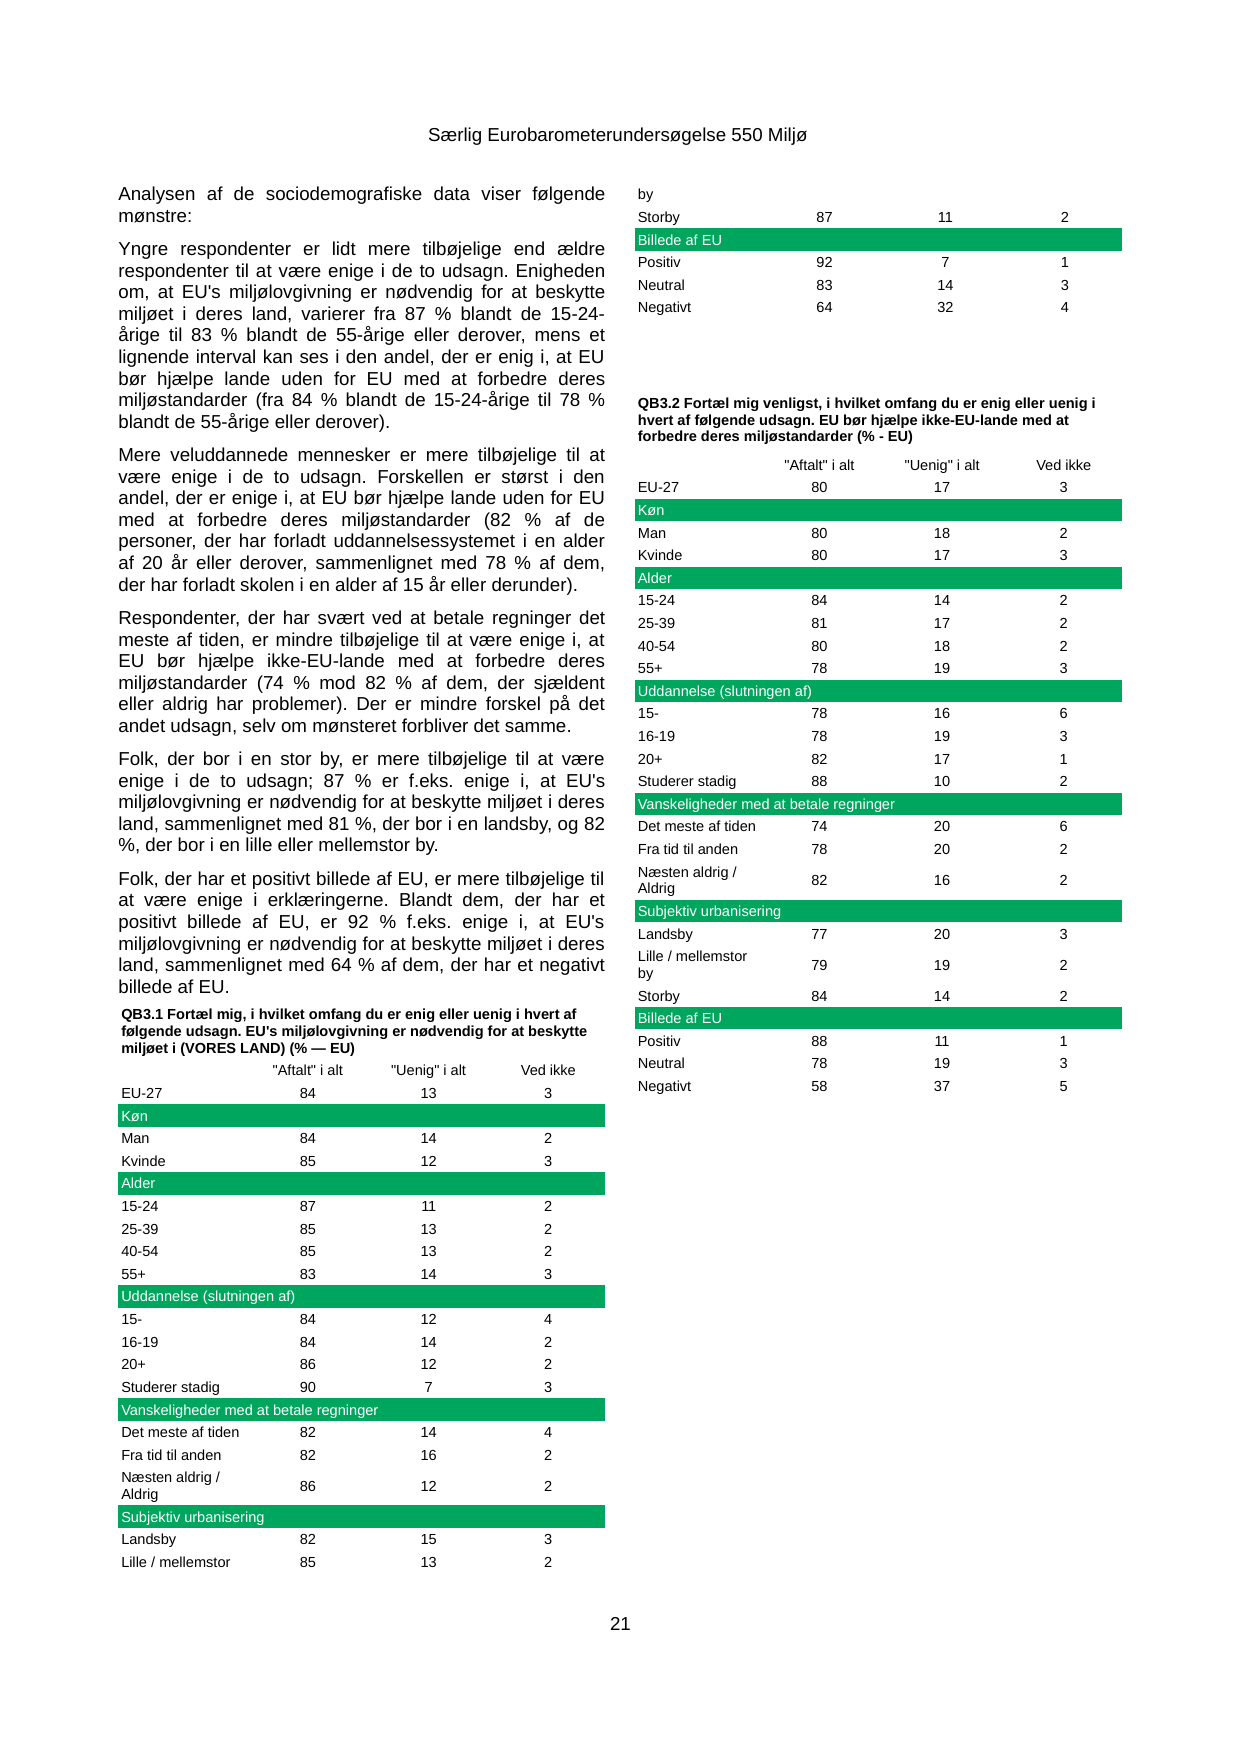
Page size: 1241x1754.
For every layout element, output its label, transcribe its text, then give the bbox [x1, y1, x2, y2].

table_cell 3 [1005, 544, 1122, 567]
table_cell 3 [491, 1263, 605, 1285]
table_cell Kvinde [118, 1150, 249, 1172]
table_cell 16 [366, 1444, 491, 1466]
table_cell Landsby [635, 923, 759, 945]
table_cell 3 [1005, 476, 1122, 499]
table_cell 64 [766, 296, 883, 319]
table_cell 84 [249, 1330, 366, 1353]
table_cell 4 [491, 1421, 605, 1443]
table_cell [366, 1104, 491, 1127]
table_cell 84 [759, 589, 879, 612]
table_cell [759, 499, 879, 521]
table_cell 19 [879, 657, 1005, 679]
table_cell 55+ [118, 1263, 249, 1285]
table_cell Man [118, 1127, 249, 1149]
table_cell 83 [766, 274, 883, 296]
table_cell Vanskeligheder med at betale regninger [118, 1398, 605, 1421]
table_cell 19 [879, 1052, 1005, 1075]
table_cell Alder [635, 567, 759, 589]
table_cell 2 [1005, 770, 1122, 793]
table_cell 87 [766, 206, 883, 228]
table_cell 32 [883, 296, 1007, 319]
table_cell Næsten aldrig / Aldrig [635, 860, 759, 900]
table_cell 25-39 [635, 612, 759, 634]
table_cell Storby [635, 984, 759, 1007]
table_cell 20 [879, 838, 1005, 860]
table_cell [879, 499, 1005, 521]
table_header QB3.1 Fortæl mig, i hvilket omfang du er enig eller uenig i hvert af følgende udsagn. EU's miljølovgivning er nødvendig for at beskytte miljøet i (VORES LAND) (% — EU) [118, 1003, 605, 1059]
table_cell 84 [759, 984, 879, 1007]
table_cell [249, 1104, 366, 1127]
table_cell 2 [491, 1466, 605, 1505]
table_cell 3 [1005, 923, 1122, 945]
table_cell 3 [491, 1376, 605, 1398]
table_cell 13 [366, 1240, 491, 1263]
table_cell "Uenig" i alt [879, 454, 1005, 476]
table_header QB3.2 Fortæl mig venligst, i hvilket omfang du er enig eller uenig i hvert af følgende udsagn. EU bør hjælpe ikke-EU-lande med at forbedre deres miljøstandarder (% - EU) [635, 386, 1122, 453]
table_cell Ved ikke [1005, 454, 1122, 476]
table_cell 14 [879, 589, 1005, 612]
table_cell Kvinde [635, 544, 759, 567]
table_cell 20 [879, 923, 1005, 945]
table_cell 11 [879, 1030, 1005, 1052]
table_cell 2 [491, 1444, 605, 1466]
table_cell 14 [883, 274, 1007, 296]
table_cell 40-54 [635, 634, 759, 657]
table_cell 17 [879, 476, 1005, 499]
table_cell 2 [491, 1127, 605, 1149]
table_cell 84 [249, 1082, 366, 1104]
table_cell 14 [366, 1330, 491, 1353]
table_cell Billede af EU [635, 228, 1122, 251]
table_cell 2 [491, 1195, 605, 1217]
table_cell 85 [249, 1551, 366, 1573]
table_cell 82 [249, 1421, 366, 1443]
table_cell 79 [759, 945, 879, 984]
table_cell 12 [366, 1466, 491, 1505]
table_cell 7 [366, 1376, 491, 1398]
table_cell 6 [1005, 815, 1122, 838]
table_cell Studerer stadig [635, 770, 759, 793]
table_cell 16-19 [635, 725, 759, 747]
table_cell 14 [366, 1263, 491, 1285]
table_cell 2 [491, 1353, 605, 1376]
table_cell 14 [366, 1127, 491, 1149]
table_cell Fra tid til anden [635, 838, 759, 860]
table_cell 3 [1005, 725, 1122, 747]
table_cell 2 [1005, 521, 1122, 544]
table_cell 80 [759, 521, 879, 544]
table_cell 92 [766, 251, 883, 273]
table_cell 87 [249, 1195, 366, 1217]
table_cell Positiv [635, 1030, 759, 1052]
text Folk, der bor i en stor by, er mere tilbøjelige til at være enige i de to udsagn; 87 % er f.eks. enige i, at EU's miljølovgivning er nødvendig for at beskytte miljøet i deres land, sammenlignet med 81 %, der bor i en landsby, og 82 %, der bor i en lille eller mellemstor by. [118, 748, 605, 856]
table_cell 15-24 [118, 1195, 249, 1217]
table_cell 11 [366, 1195, 491, 1217]
table_cell 25-39 [118, 1218, 249, 1240]
table_cell Negativt [635, 296, 766, 319]
table_cell 2 [1005, 589, 1122, 612]
table_cell 2 [1007, 206, 1122, 228]
table_cell EU-27 [118, 1082, 249, 1104]
table_cell 82 [249, 1528, 366, 1551]
text Folk, der har et positivt billede af EU, er mere tilbøjelige til at være enige i erklæringerne. Blandt dem, der har et positivt billede af EU, er 92 % f.eks. enige i, at EU's miljølovgivning er nødvendig for at beskytte miljøet i deres land, sammenlignet med 64 % af dem, der har et negativt billede af EU. [118, 868, 605, 997]
table_cell Positiv [635, 251, 766, 273]
table_cell 13 [366, 1082, 491, 1104]
table_cell 13 [366, 1551, 491, 1573]
table_cell 4 [491, 1308, 605, 1330]
table_cell 84 [249, 1308, 366, 1330]
table_cell [1005, 567, 1122, 589]
table_cell 58 [759, 1075, 879, 1097]
table_cell 86 [249, 1466, 366, 1505]
table_cell 3 [491, 1082, 605, 1104]
table_cell 17 [879, 748, 1005, 770]
table_cell 81 [759, 612, 879, 634]
table_cell 82 [759, 860, 879, 900]
table_cell 1 [1005, 748, 1122, 770]
table_cell Fra tid til anden [118, 1444, 249, 1466]
table_cell 2 [491, 1240, 605, 1263]
table_cell 10 [879, 770, 1005, 793]
table_cell 37 [879, 1075, 1005, 1097]
table_cell 14 [879, 984, 1005, 1007]
table_cell 85 [249, 1150, 366, 1172]
table_cell Lille / mellemstor by [635, 945, 759, 984]
table_cell 15 [366, 1528, 491, 1551]
table_cell 80 [759, 544, 879, 567]
table_cell 82 [759, 748, 879, 770]
table_cell 12 [366, 1150, 491, 1172]
table_cell Alder [118, 1172, 249, 1195]
table_cell Neutral [635, 1052, 759, 1075]
table_cell "Aftalt" i alt [759, 454, 879, 476]
table_cell Lille / mellemstor [118, 1551, 249, 1573]
table_cell [883, 183, 1007, 206]
table_cell 3 [1005, 657, 1122, 679]
table_cell 16 [879, 860, 1005, 900]
table_cell 77 [759, 923, 879, 945]
table_cell [118, 1059, 249, 1082]
table_cell Man [635, 521, 759, 544]
table_cell [1007, 183, 1122, 206]
text Respondenter, der har svært ved at betale regninger det meste af tiden, er mindre tilbøjelige til at være enige i, at EU bør hjælpe ikke-EU-lande med at forbedre deres miljøstandarder (74 % mod 82 % af dem, der sjældent eller aldrig har problemer). Der er mindre forskel på det andet udsagn, selv om mønsteret forbliver det samme. [118, 607, 605, 736]
table_cell 85 [249, 1240, 366, 1263]
table_cell Negativt [635, 1075, 759, 1097]
table_cell 80 [759, 634, 879, 657]
table_cell 17 [879, 612, 1005, 634]
table_cell 18 [879, 634, 1005, 657]
table_cell 55+ [635, 657, 759, 679]
table_cell 3 [491, 1150, 605, 1172]
table_cell Neutral [635, 274, 766, 296]
table_cell 19 [879, 945, 1005, 984]
text Mere veluddannede mennesker er mere tilbøjelige til at være enige i de to udsagn. Forskellen er størst i den andel, der er enige i, at EU bør hjælpe lande uden for EU med at forbedre deres miljøstandarder (82 % af de personer, der har forladt uddannelsessystemet i en alder af 20 år eller derover, sammenlignet med 78 % af dem, der har forladt skolen i en alder af 15 år eller derunder). [118, 444, 605, 595]
table_cell 78 [759, 702, 879, 725]
table_cell 2 [491, 1330, 605, 1353]
table_cell 82 [249, 1444, 366, 1466]
table_cell 78 [759, 657, 879, 679]
table_cell 88 [759, 1030, 879, 1052]
table_cell 18 [879, 521, 1005, 544]
table_cell 3 [1005, 1052, 1122, 1075]
table_cell [366, 1172, 491, 1195]
table_cell 2 [1005, 984, 1122, 1007]
table_cell 15- [635, 702, 759, 725]
table_cell 85 [249, 1218, 366, 1240]
table_cell 78 [759, 1052, 879, 1075]
table_cell [879, 567, 1005, 589]
table_cell 6 [1005, 702, 1122, 725]
table_cell Studerer stadig [118, 1376, 249, 1398]
table_cell [635, 454, 759, 476]
table_cell 5 [1005, 1075, 1122, 1097]
table_cell "Aftalt" i alt [249, 1059, 366, 1082]
table_cell 80 [759, 476, 879, 499]
table_cell [491, 1104, 605, 1127]
table_cell 20+ [635, 748, 759, 770]
table_cell 40-54 [118, 1240, 249, 1263]
table_cell 2 [1005, 945, 1122, 984]
table_cell Ved ikke [491, 1059, 605, 1082]
table_cell Uddannelse (slutningen af) [118, 1285, 605, 1308]
text Yngre respondenter er lidt mere tilbøjelige end ældre respondenter til at være enige i de to udsagn. Enigheden om, at EU's miljølovgivning er nødvendig for at beskytte miljøet i deres land, varierer fra 87 % blandt de 15-24-årige til 83 % blandt de 55-årige eller derover, mens et lignende interval kan ses i den andel, der er enig i, at EU bør hjælpe lande uden for EU med at forbedre deres miljøstandarder (fra 84 % blandt de 15-24-årige til 78 % blandt de 55-årige eller derover). [118, 238, 605, 432]
table_cell 20 [879, 815, 1005, 838]
table_cell 1 [1007, 251, 1122, 273]
table_cell 88 [759, 770, 879, 793]
table_cell 2 [491, 1218, 605, 1240]
table_cell EU-27 [635, 476, 759, 499]
table_cell 13 [366, 1218, 491, 1240]
table_cell 86 [249, 1353, 366, 1376]
table_cell 14 [366, 1421, 491, 1443]
table_cell 15-24 [635, 589, 759, 612]
table_cell Køn [118, 1104, 249, 1127]
table_cell Subjektiv urbanisering [118, 1505, 605, 1528]
table_cell Uddannelse (slutningen af) [635, 680, 1122, 702]
table_cell 84 [249, 1127, 366, 1149]
table_cell 2 [1005, 838, 1122, 860]
table_cell 1 [1005, 1030, 1122, 1052]
table_cell 78 [759, 725, 879, 747]
table_cell 3 [491, 1528, 605, 1551]
table_cell 2 [1005, 634, 1122, 657]
table_cell 78 [759, 838, 879, 860]
table_cell Køn [635, 499, 759, 521]
table_cell 2 [491, 1551, 605, 1573]
text Analysen af de sociodemografiske data viser følgende mønstre: [118, 183, 605, 226]
table_cell 12 [366, 1353, 491, 1376]
table_cell 16-19 [118, 1330, 249, 1353]
table_cell 12 [366, 1308, 491, 1330]
table_cell 2 [1005, 860, 1122, 900]
table_cell 3 [1007, 274, 1122, 296]
table_cell 90 [249, 1376, 366, 1398]
table_cell Vanskeligheder med at betale regninger [635, 793, 1122, 815]
table_cell 4 [1007, 296, 1122, 319]
table_cell by [635, 183, 766, 206]
table_cell Storby [635, 206, 766, 228]
table_cell "Uenig" i alt [366, 1059, 491, 1082]
table_cell [249, 1172, 366, 1195]
table_cell [491, 1172, 605, 1195]
table_cell 19 [879, 725, 1005, 747]
table_cell Landsby [118, 1528, 249, 1551]
table_cell Næsten aldrig / Aldrig [118, 1466, 249, 1505]
table_cell Det meste af tiden [118, 1421, 249, 1443]
table_cell [1005, 499, 1122, 521]
table_cell [766, 183, 883, 206]
table_cell 83 [249, 1263, 366, 1285]
table_cell 15- [118, 1308, 249, 1330]
table_cell [759, 567, 879, 589]
table_cell 17 [879, 544, 1005, 567]
table_cell 16 [879, 702, 1005, 725]
table_cell Subjektiv urbanisering [635, 900, 1122, 922]
table_cell 20+ [118, 1353, 249, 1376]
table_cell 11 [883, 206, 1007, 228]
table_cell 74 [759, 815, 879, 838]
table_cell 7 [883, 251, 1007, 273]
table_cell 2 [1005, 612, 1122, 634]
table_cell Billede af EU [635, 1007, 1122, 1029]
table_cell Det meste af tiden [635, 815, 759, 838]
